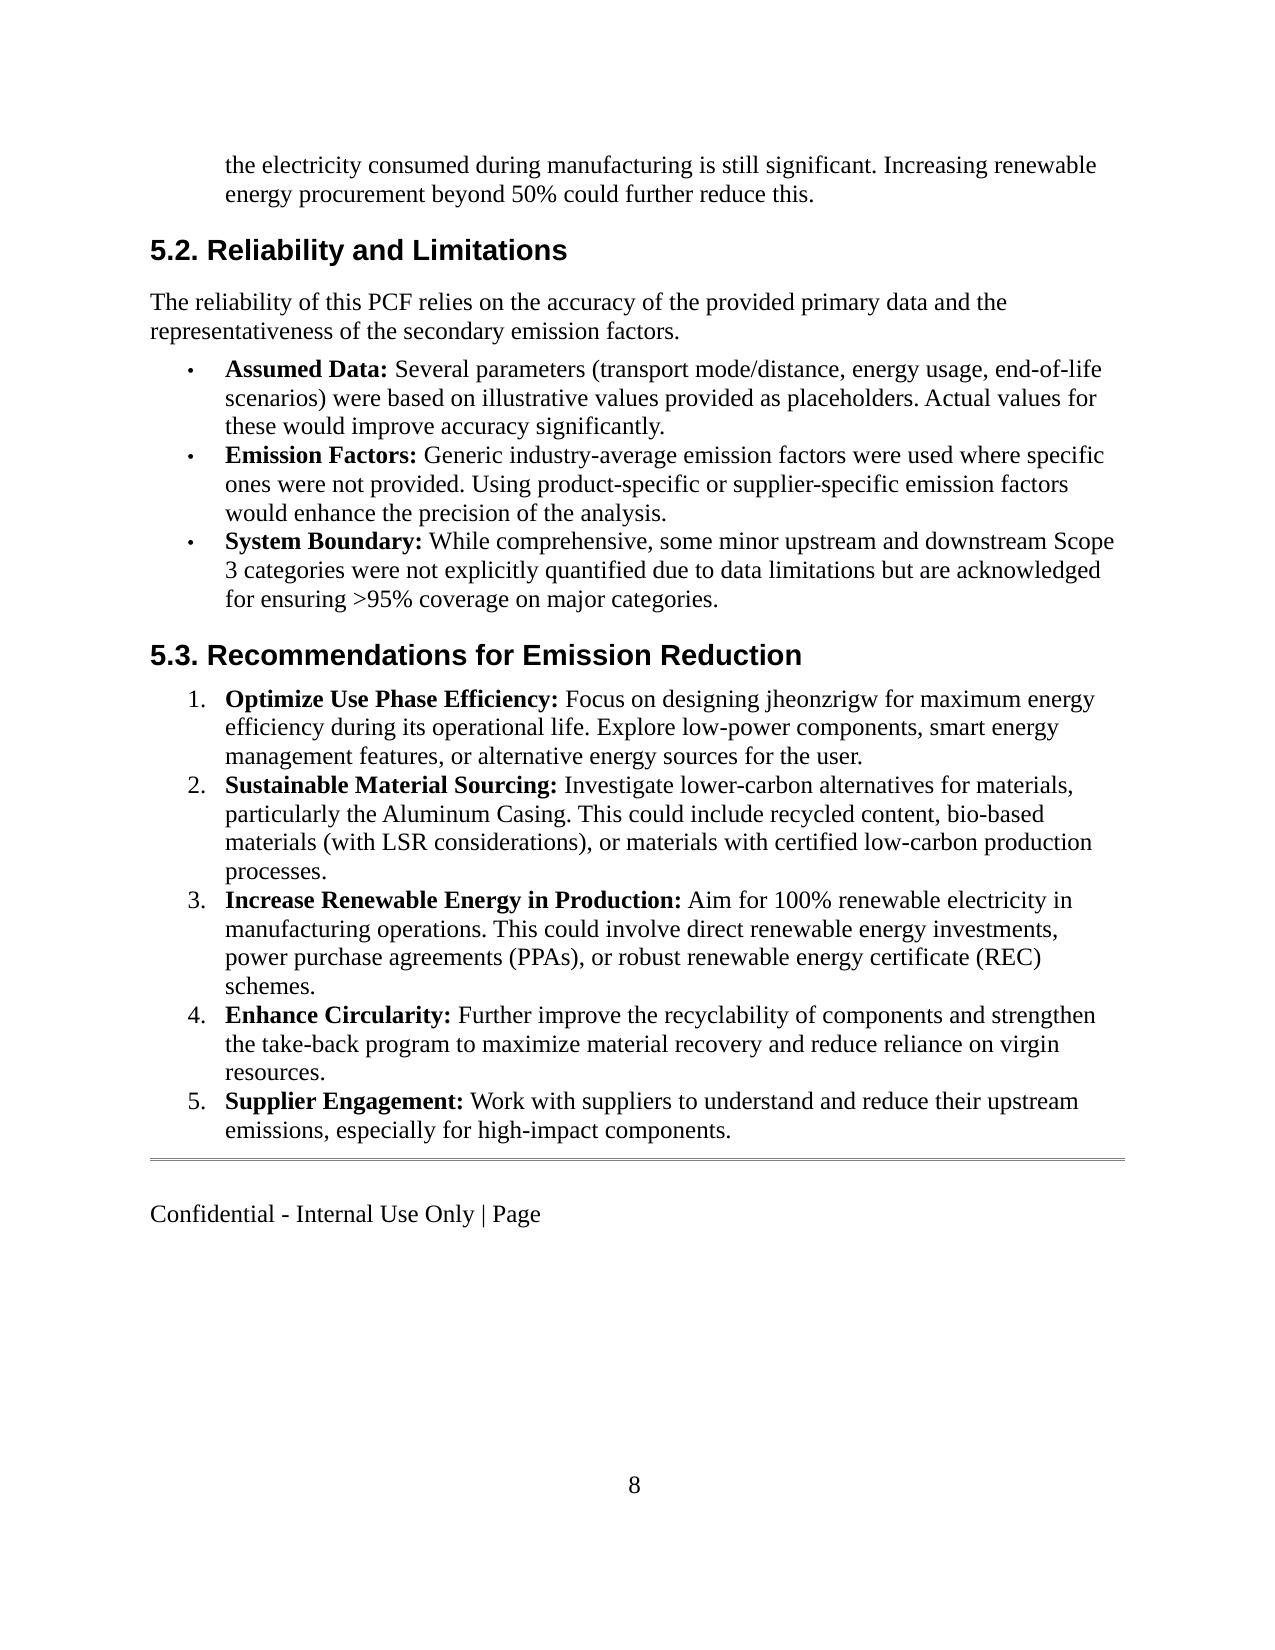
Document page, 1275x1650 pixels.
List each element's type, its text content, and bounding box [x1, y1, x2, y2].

list Assumed Data: Several parameters (transport mode/distance, energy usage, end-of-life scenarios) were based on illustrative values provided as placeholders. Actual values for these would improve accuracy significantly. [187, 354, 1125, 440]
text Confidential - Internal Use Only | Page [150, 1199, 1125, 1228]
list Supplier Engagement: Work with suppliers to understand and reduce their upstream emissions, especially for high-impact components. [187, 1086, 1125, 1144]
list Enhance Circularity: Further improve the recyclability of components and strengthen the take-back program to maximize material recovery and reduce reliance on virgin resources. [187, 1000, 1125, 1086]
list the electricity consumed during manufacturing is still significant. Increasing renewable energy procurement beyond 50% could further reduce this. [187, 150, 1125, 207]
subtitle 5.2. Reliability and Limitations [150, 232, 1125, 266]
list Increase Renewable Energy in Production: Aim for 100% renewable electricity in manufacturing operations. This could involve direct renewable energy investments, power purchase agreements (PPAs), or robust renewable energy certificate (REC) schemes. [187, 885, 1125, 1000]
subtitle 5.3. Recommendations for Emission Reduction [150, 638, 1125, 671]
list Emission Factors: Generic industry-average emission factors were used where specific ones were not provided. Using product-specific or supplier-specific emission factors would enhance the precision of the analysis. [187, 440, 1125, 526]
text The reliability of this PCF relies on the accuracy of the provided primary data and the representativeness of the secondary emission factors. [150, 287, 1125, 345]
list System Boundary: While comprehensive, some minor upstream and downstream Scope 3 categories were not explicitly quantified due to data limitations but are acknowledged for ensuring >95% coverage on major categories. [187, 526, 1125, 613]
list Optimize Use Phase Efficiency: Focus on designing jheonzrigw for maximum energy efficiency during its operational life. Explore low-power components, smart energy management features, or alternative energy sources for the user. [187, 684, 1125, 770]
list Sustainable Material Sourcing: Investigate lower-carbon alternatives for materials, particularly the Aluminum Casing. This could include recycled content, bio-based materials (with LSR considerations), or materials with certified low-carbon production processes. [187, 770, 1125, 885]
